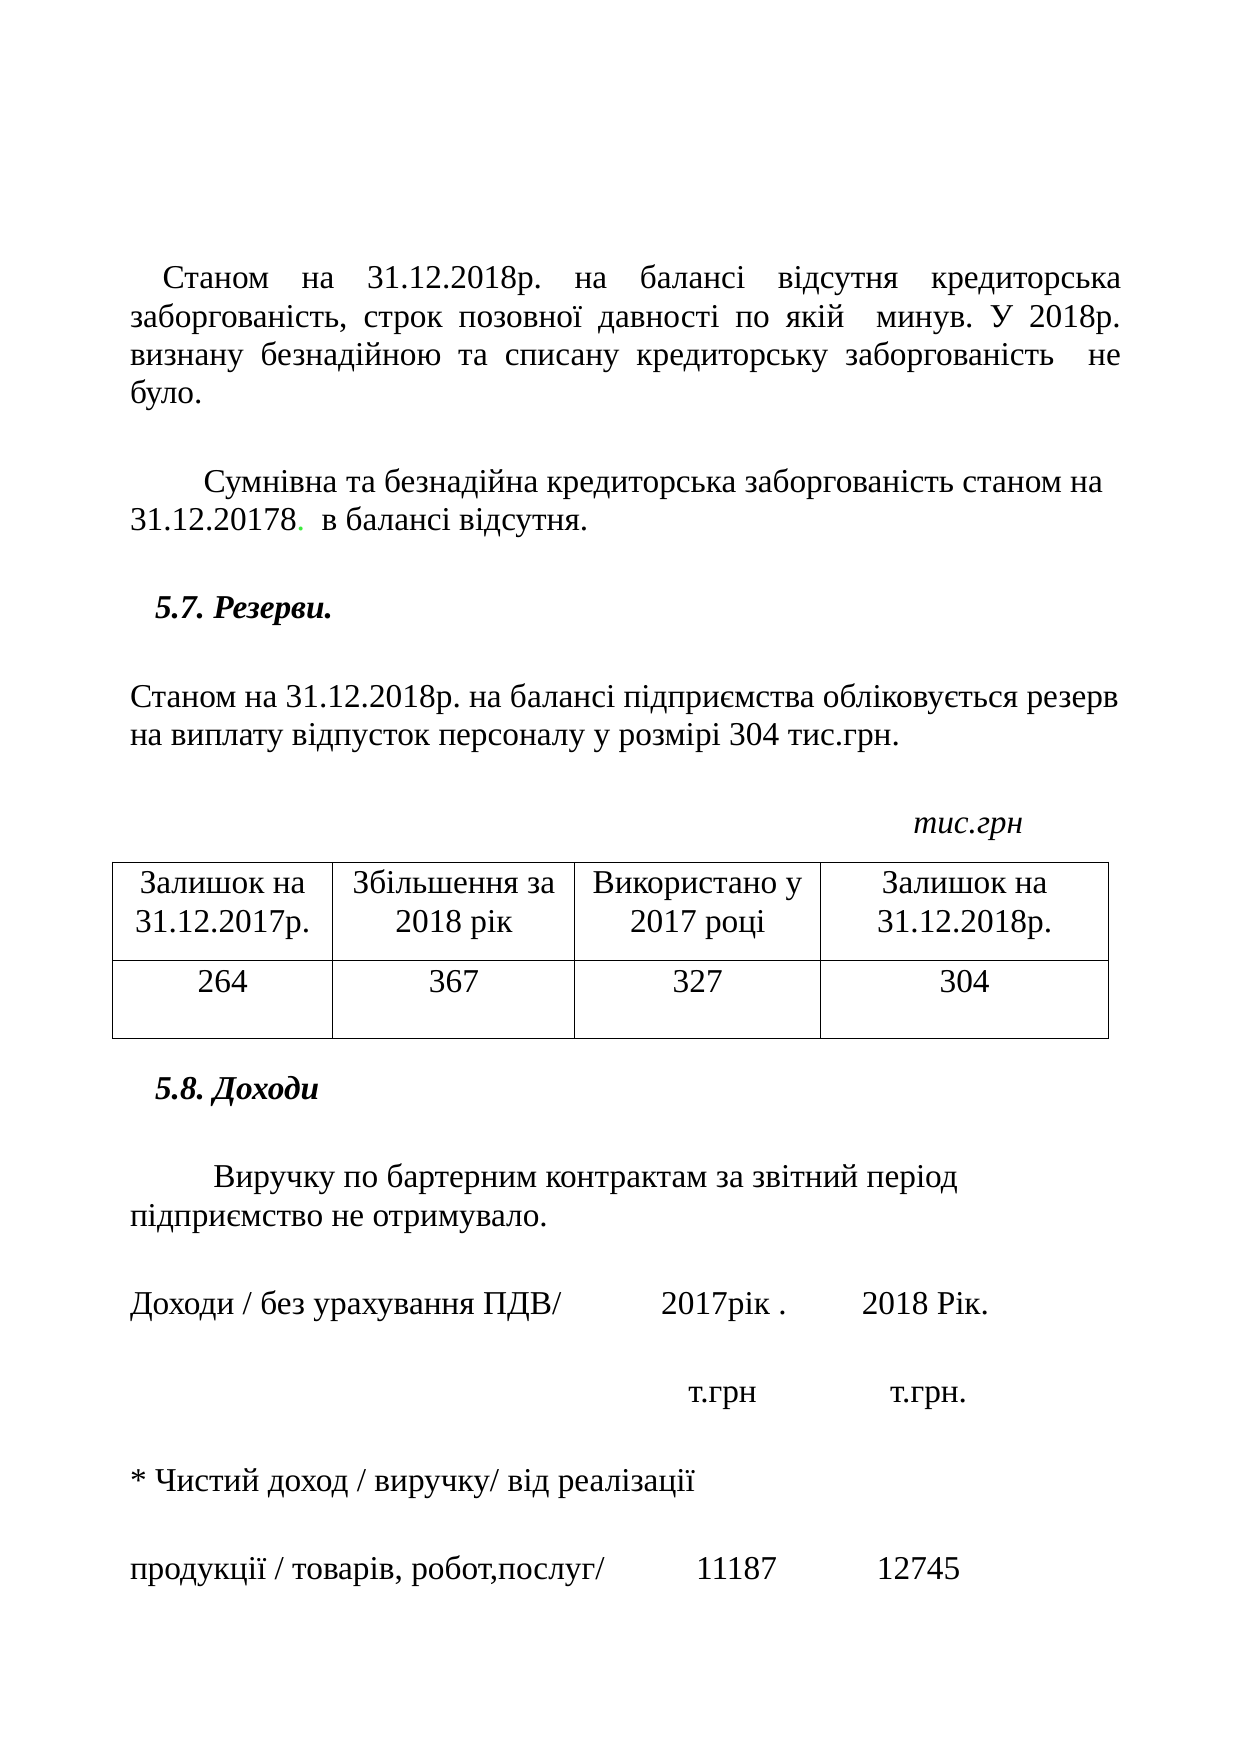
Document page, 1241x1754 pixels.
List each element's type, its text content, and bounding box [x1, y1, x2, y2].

table_header Використано у 2017 році [575, 863, 820, 960]
text т.грн т.грн. [130, 1372, 1122, 1410]
text * Чистий доход / виручку/ від реалізації [130, 1460, 1122, 1498]
text тис.грн [130, 802, 1122, 841]
table_cell 264 [113, 961, 332, 1038]
text продукції / товарів, робот,послуг/ 11187 12745 [130, 1548, 1122, 1587]
text Виручку по бартерним контрактам за звітний період підприємство не отримувало. [130, 1157, 1122, 1233]
table_header Залишок на 31.12.2018р. [821, 863, 1108, 960]
text Сумнівна та безнадійна кредиторська заборгованість станом на 31.12.20178. в балансі відсутня. [130, 461, 1122, 537]
text Станом на 31.12.2018р. на балансі підприємства обліковується резерв на виплату відпусток персоналу у розмірі 304 тис.грн. [130, 676, 1122, 752]
text 5.7. Резерви. [130, 587, 1122, 626]
table_header Залишок на 31.12.2017р. [113, 863, 332, 960]
text 5.8. Доходи [130, 1068, 1122, 1107]
text Станом на 31.12.2018р. на балансі відсутня кредиторська заборгованість, строк позовної давності по якій минув. У 2018р. визнану безнадійною та списану кредиторську заборгованість не було. [130, 257, 1122, 411]
table_cell 327 [575, 961, 820, 1038]
table_cell 304 [821, 961, 1108, 1038]
table_header Збільшення за 2018 рік [333, 863, 574, 960]
text Доходи / без урахування ПДВ/ 2017рік . 2018 Рік. [130, 1283, 1122, 1322]
table_cell 367 [333, 961, 574, 1038]
